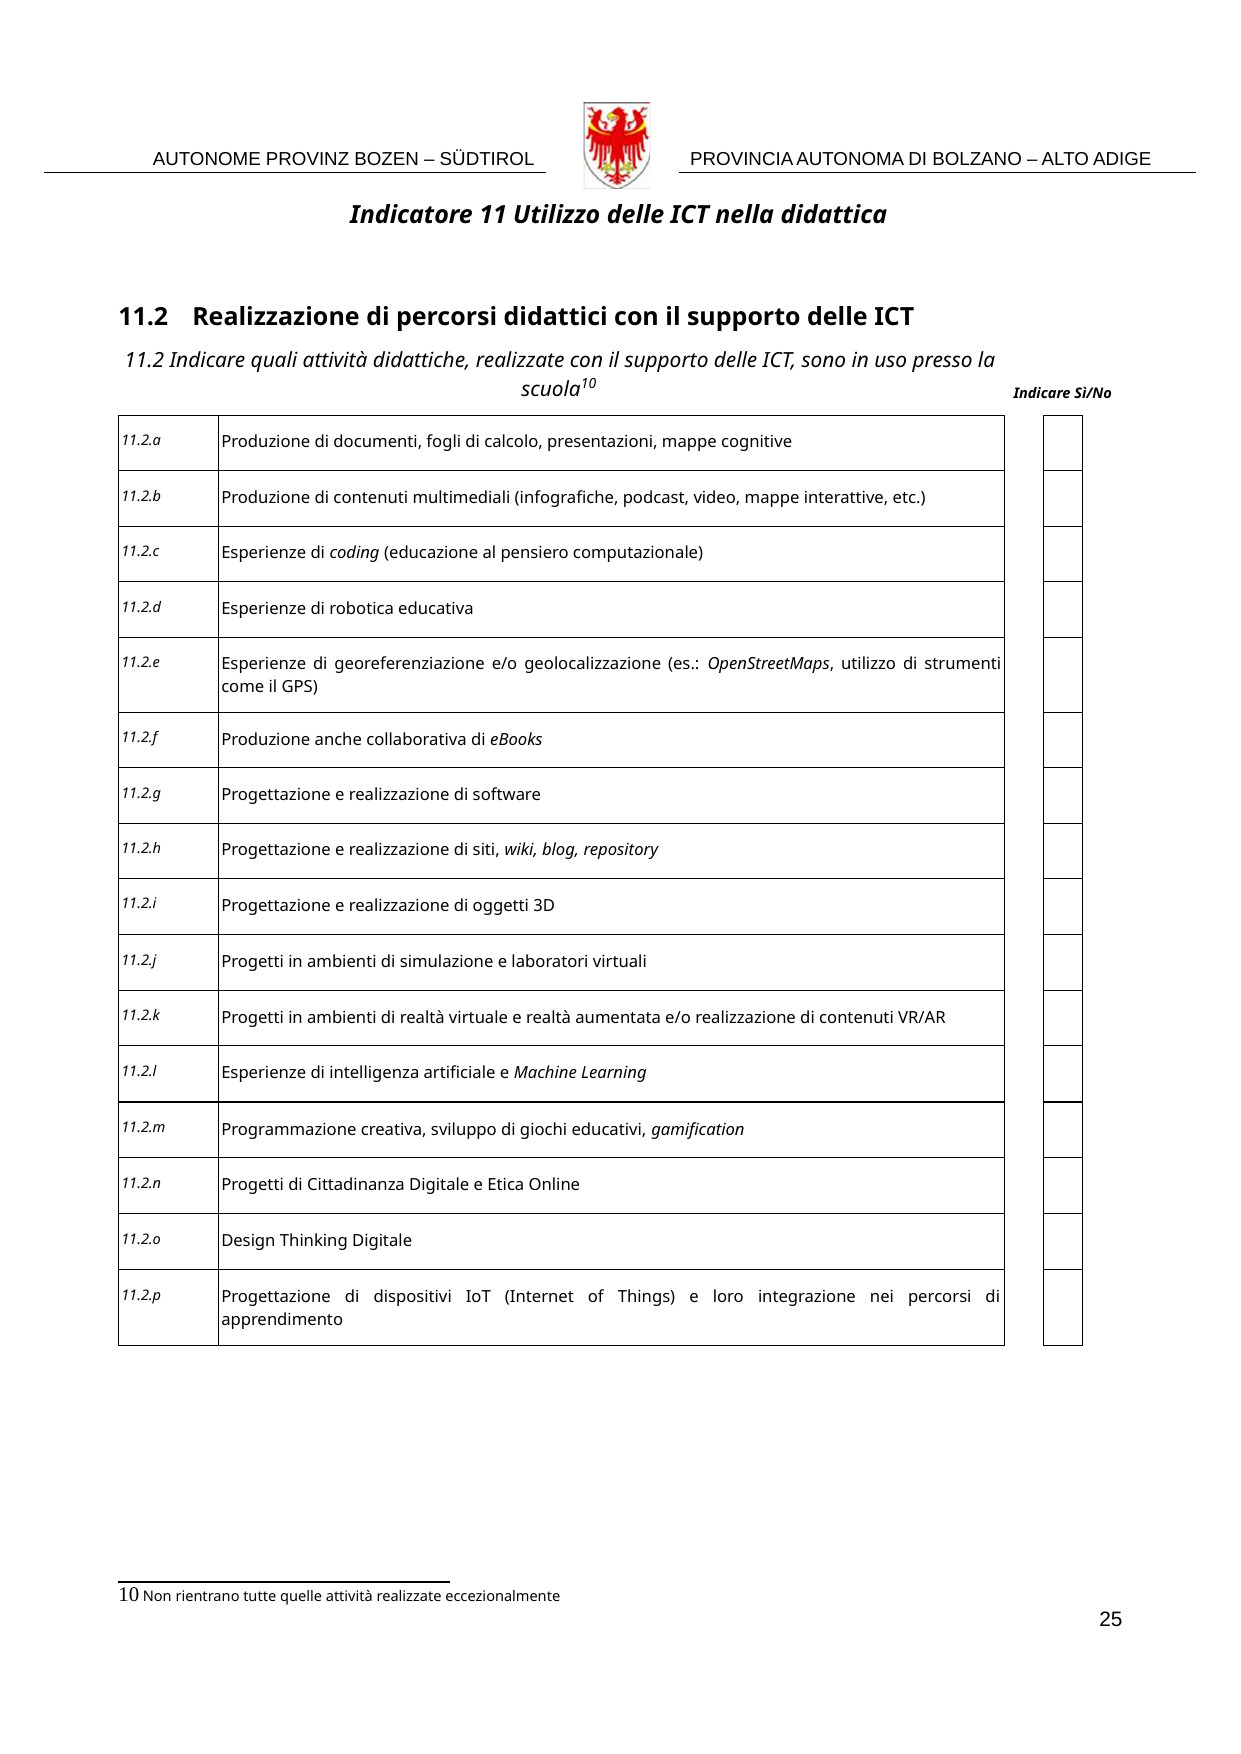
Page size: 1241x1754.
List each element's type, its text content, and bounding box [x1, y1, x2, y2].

table_cell [1044, 1046, 1082, 1101]
table_cell 11.2.i [119, 879, 218, 933]
table_cell 11.2.k [119, 991, 218, 1045]
table_cell [1044, 1158, 1082, 1213]
table_cell [1005, 526, 1043, 581]
table_cell 11.2.l [119, 1046, 218, 1101]
table_cell [1005, 1157, 1043, 1213]
table_cell [1005, 1045, 1043, 1101]
table_cell Esperienze di robotica educativa [219, 582, 1004, 637]
table_cell [1005, 1213, 1043, 1269]
table_cell [1044, 1214, 1082, 1269]
table_cell [1044, 471, 1082, 526]
table_cell [1083, 526, 1122, 581]
table_cell [1083, 415, 1122, 470]
table_cell [1083, 1157, 1122, 1213]
table_cell [1083, 990, 1122, 1045]
table_cell [1044, 582, 1082, 637]
table_cell 11.2.m [119, 1103, 218, 1157]
table_header 11.2 Realizzazione di percorsi didattici con il supporto delle ICT 11.2 Indicare quali attività didattiche, realizzate con il supporto delle ICT, sono in uso presso la scuola [118, 299, 1004, 415]
table_cell Progettazione e realizzazione di software [219, 768, 1004, 823]
table_cell Programmazione creativa, sviluppo di giochi educativi, gamification [219, 1103, 1004, 1157]
table_cell [1005, 823, 1043, 878]
table_cell Progetti di Cittadinanza Digitale e Etica Online [219, 1158, 1004, 1213]
table_cell Progettazione di dispositivi IoT (Internet of Things) e loro integrazione nei percorsi di apprendimento [219, 1270, 1004, 1345]
table_cell 11.2.g [119, 768, 218, 823]
table_cell [1044, 824, 1082, 878]
table_cell 11.2.o [119, 1214, 218, 1269]
table_cell 11.2.j [119, 935, 218, 989]
table_cell [1005, 878, 1043, 933]
table_cell [1083, 1101, 1122, 1157]
table_cell [1083, 878, 1122, 933]
table_cell [1044, 1103, 1082, 1157]
table_cell [1005, 470, 1043, 526]
table_cell [1005, 712, 1043, 767]
table_cell [1083, 712, 1122, 767]
table_cell 11.2.p [119, 1270, 218, 1345]
table_cell [1005, 415, 1043, 470]
table_cell Progetti in ambienti di simulazione e laboratori virtuali [219, 935, 1004, 989]
table_cell Esperienze di intelligenza artificiale e Machine Learning [219, 1046, 1004, 1101]
table_cell 11.2.e [119, 638, 218, 712]
table_cell [1083, 1269, 1122, 1345]
table_cell [1083, 470, 1122, 526]
table_cell [1005, 990, 1043, 1045]
table_cell [1083, 637, 1122, 712]
table_cell 11.2.h [119, 824, 218, 878]
table_cell [1083, 1213, 1122, 1269]
table_cell [1083, 823, 1122, 878]
table_cell Esperienze di georeferenziazione e/o geolocalizzazione (es.: OpenStreetMaps, utilizzo di strumenti come il GPS) [219, 638, 1004, 712]
table_cell Esperienze di coding (educazione al pensiero computazionale) [219, 527, 1004, 581]
table_cell [1044, 416, 1082, 470]
table_cell [1005, 637, 1043, 712]
table_cell [1044, 879, 1082, 933]
table_cell [1044, 768, 1082, 823]
table_cell [1005, 934, 1043, 989]
table_cell [1044, 638, 1082, 712]
table_cell [1044, 991, 1082, 1045]
table_cell Produzione di documenti, fogli di calcolo, presentazioni, mappe cognitive [219, 416, 1004, 470]
table_cell 11.2.b [119, 471, 218, 526]
table_cell Progetti in ambienti di realtà virtuale e realtà aumentata e/o realizzazione di contenuti VR/AR [219, 991, 1004, 1045]
table_cell Design Thinking Digitale [219, 1214, 1004, 1269]
table_cell [1044, 1270, 1082, 1345]
table_cell Produzione anche collaborativa di eBooks [219, 713, 1004, 767]
table_cell 11.2.d [119, 582, 218, 637]
table_cell [1044, 935, 1082, 989]
table_cell [1083, 934, 1122, 989]
table_cell Progettazione e realizzazione di oggetti 3D [219, 879, 1004, 933]
table_cell [1005, 581, 1043, 637]
table_cell [1083, 767, 1122, 823]
table_cell [1005, 1269, 1043, 1345]
table_cell [1083, 1045, 1122, 1101]
table_cell Progettazione e realizzazione di siti, wiki, blog, repository [219, 824, 1004, 878]
table_cell 11.2.c [119, 527, 218, 581]
table_cell [1083, 581, 1122, 637]
text Indicatore 11 Utilizzo delle ICT nella didattica [118, 197, 1122, 231]
table_cell [1044, 713, 1082, 767]
table_cell Produzione di contenuti multimediali (infografiche, podcast, video, mappe interattive, etc.) [219, 471, 1004, 526]
table_cell [1005, 1101, 1043, 1157]
table_cell [1005, 767, 1043, 823]
table_cell [1044, 527, 1082, 581]
table_header Indicare Sì/No [1004, 299, 1122, 415]
table_cell 11.2.f [119, 713, 218, 767]
table_cell 11.2.a [119, 416, 218, 470]
table_cell 11.2.n [119, 1158, 218, 1213]
